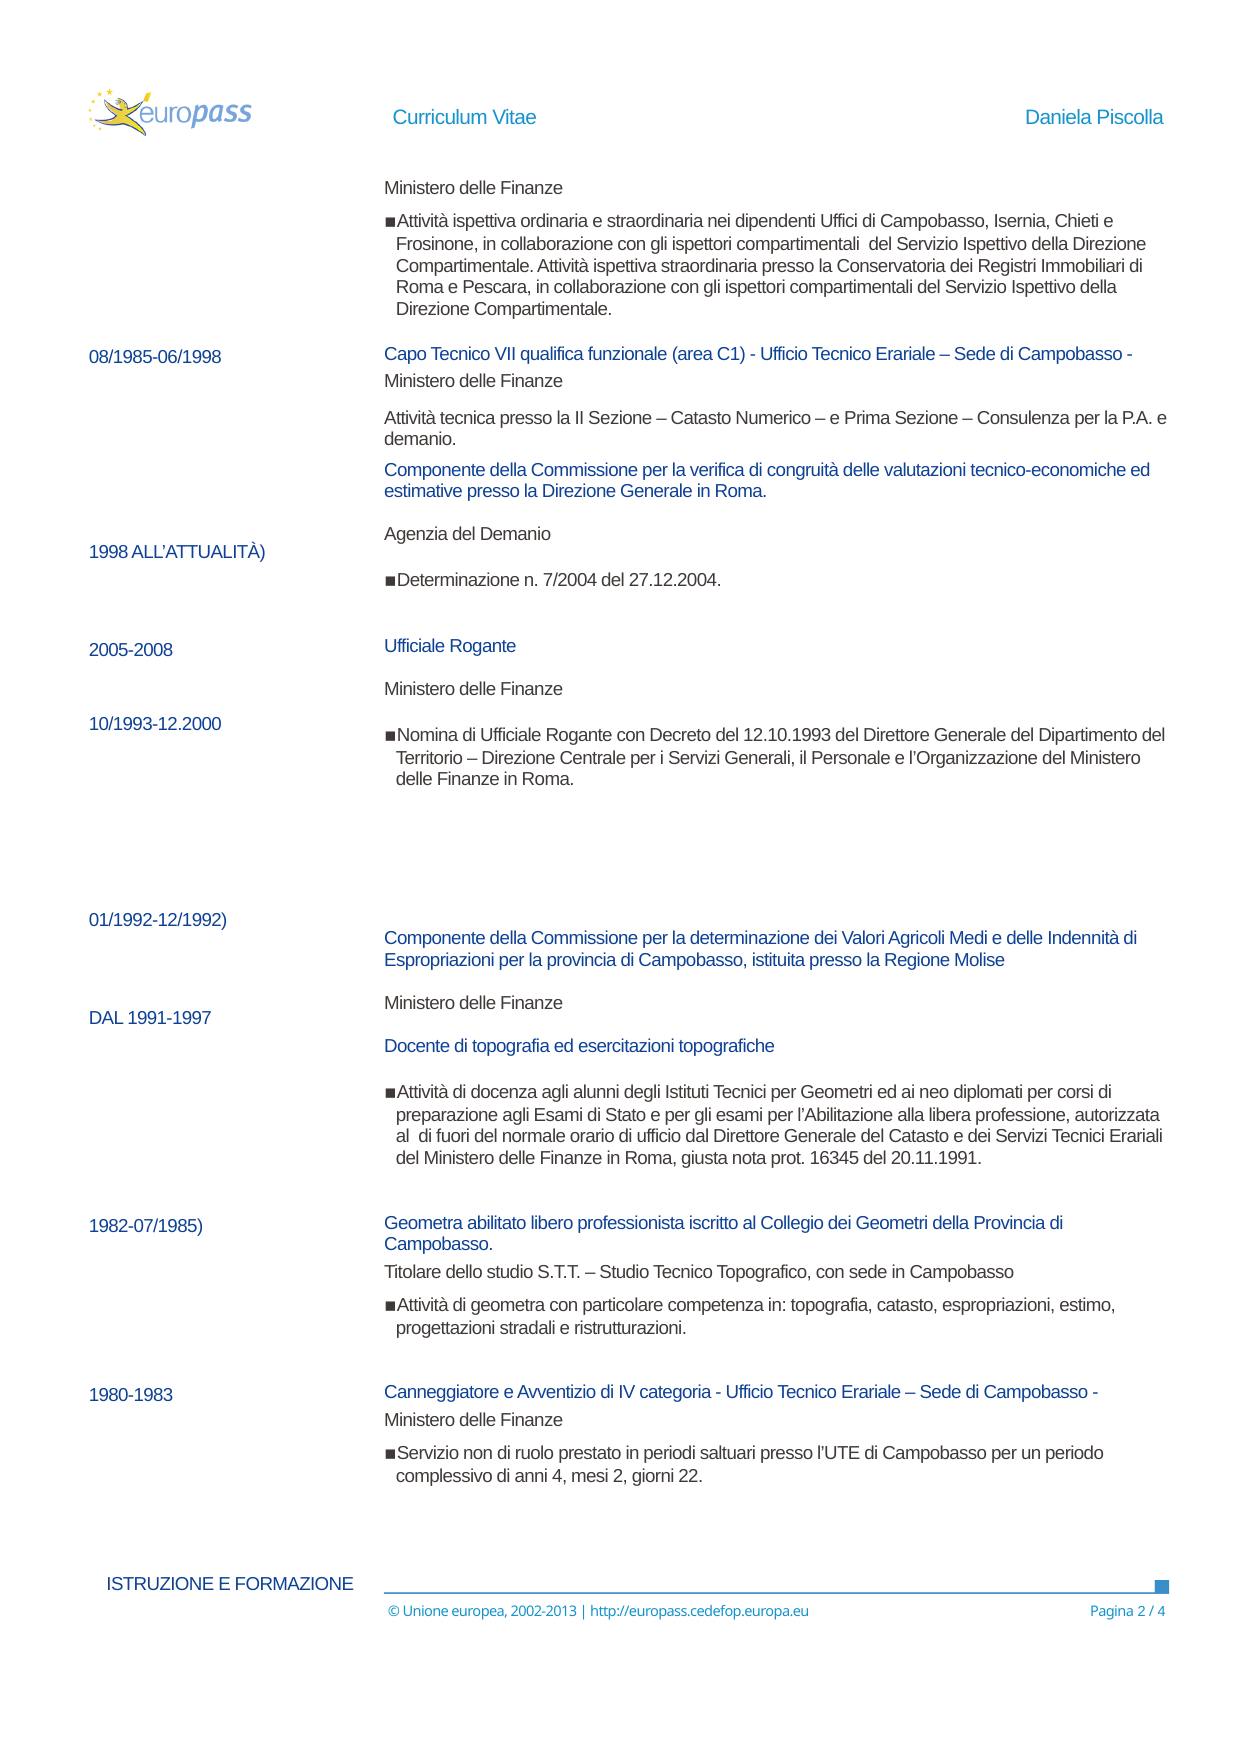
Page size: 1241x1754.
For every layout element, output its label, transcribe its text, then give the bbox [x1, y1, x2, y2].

table_cell Geometra abilitato libero professionista iscritto al Collegio dei Geometri della Provincia di Campobasso. [384, 1211, 1169, 1254]
table_cell Titolare dello studio S.T.T. – Studio Tecnico Topografico, con sede in Campobasso [384, 1255, 1169, 1291]
table_cell Servizio non di ruolo prestato in periodi saltuari presso l’UTE di Campobasso per un periodo complessivo di anni 4, mesi 2, giorni 22. [384, 1439, 1169, 1551]
table_cell [89, 171, 384, 343]
table_cell Ministero delle Finanze [384, 171, 1169, 208]
table_cell Capo Tecnico VII qualifica funzionale (area C1) - Ufficio Tecnico Erariale – Sede di Campobasso - [384, 343, 1169, 364]
table_cell 1980-1983 [89, 1381, 384, 1551]
table_header ISTRUZIONE E FORMAZIONE [89, 1551, 384, 1594]
table_cell 1982-07/1985) [89, 1211, 384, 1338]
table_cell [384, 1338, 1169, 1359]
table_cell [384, 1360, 1169, 1381]
table_cell Componente della Commissione per la determinazione dei Valori Agricoli Medi e delle Indennità di Espropriazioni per la provincia di Campobasso, istituita presso la Regione Molise Ministero delle Finanze Docente di topografia ed esercitazioni topografiche Attività di docenza agli alunni degli Istituti Tecnici per Geometri ed ai neo diplomati per corsi di preparazione agli Esami di Stato e per gli esami per l’Abilitazione alla libera professione, autorizzata al di fuori del normale orario di ufficio dal Direttore Generale del Catasto e dei Servizi Tecnici Erariali del Ministero delle Finanze in Roma, giusta nota prot. 16345 del 20.11.1991. [384, 884, 1169, 1211]
table_cell Attività ispettiva ordinaria e straordinaria nei dipendenti Uffici di Campobasso, Isernia, Chieti e Frosinone, in collaborazione con gli ispettori compartimentali del Servizio Ispettivo della Direzione Compartimentale. Attività ispettiva straordinaria presso la Conservatoria dei Registri Immobiliari di Roma e Pescara, in collaborazione con gli ispettori compartimentali del Servizio Ispettivo della Direzione Compartimentale. [384, 208, 1169, 343]
table_cell 08/1985-06/1998 1998 all’attualità) 2005-2008 10/1993-12.2000 01/1992-12/1992) dal 1991-1997 [89, 343, 384, 1211]
table_cell Canneggiatore e Avventizio di IV categoria - Ufficio Tecnico Erariale – Sede di Campobasso - [384, 1381, 1169, 1403]
table_cell Ministero delle Finanze Attività tecnica presso la II Sezione – Catasto Numerico – e Prima Sezione – Consulenza per la P.A. e demanio. Componente della Commissione per la verifica di congruità delle valutazioni tecnico-economiche ed estimative presso la Direzione Generale in Roma. Agenzia del Demanio Determinazione n. 7/2004 del 27.12.2004. Ufficiale Rogante Ministero delle Finanze Nomina di Ufficiale Rogante con Decreto del 12.10.1993 del Direttore Generale del Dipartimento del Territorio – Direzione Centrale per i Servizi Generali, il Personale e l’Organizzazione del Ministero delle Finanze in Roma. [384, 364, 1169, 884]
table_header [384, 1551, 1169, 1592]
table_cell [89, 1338, 384, 1381]
table_cell Attività di geometra con particolare competenza in: topografia, catasto, espropriazioni, estimo, progettazioni stradali e ristrutturazioni. [384, 1291, 1169, 1338]
table_cell Ministero delle Finanze [384, 1403, 1169, 1439]
